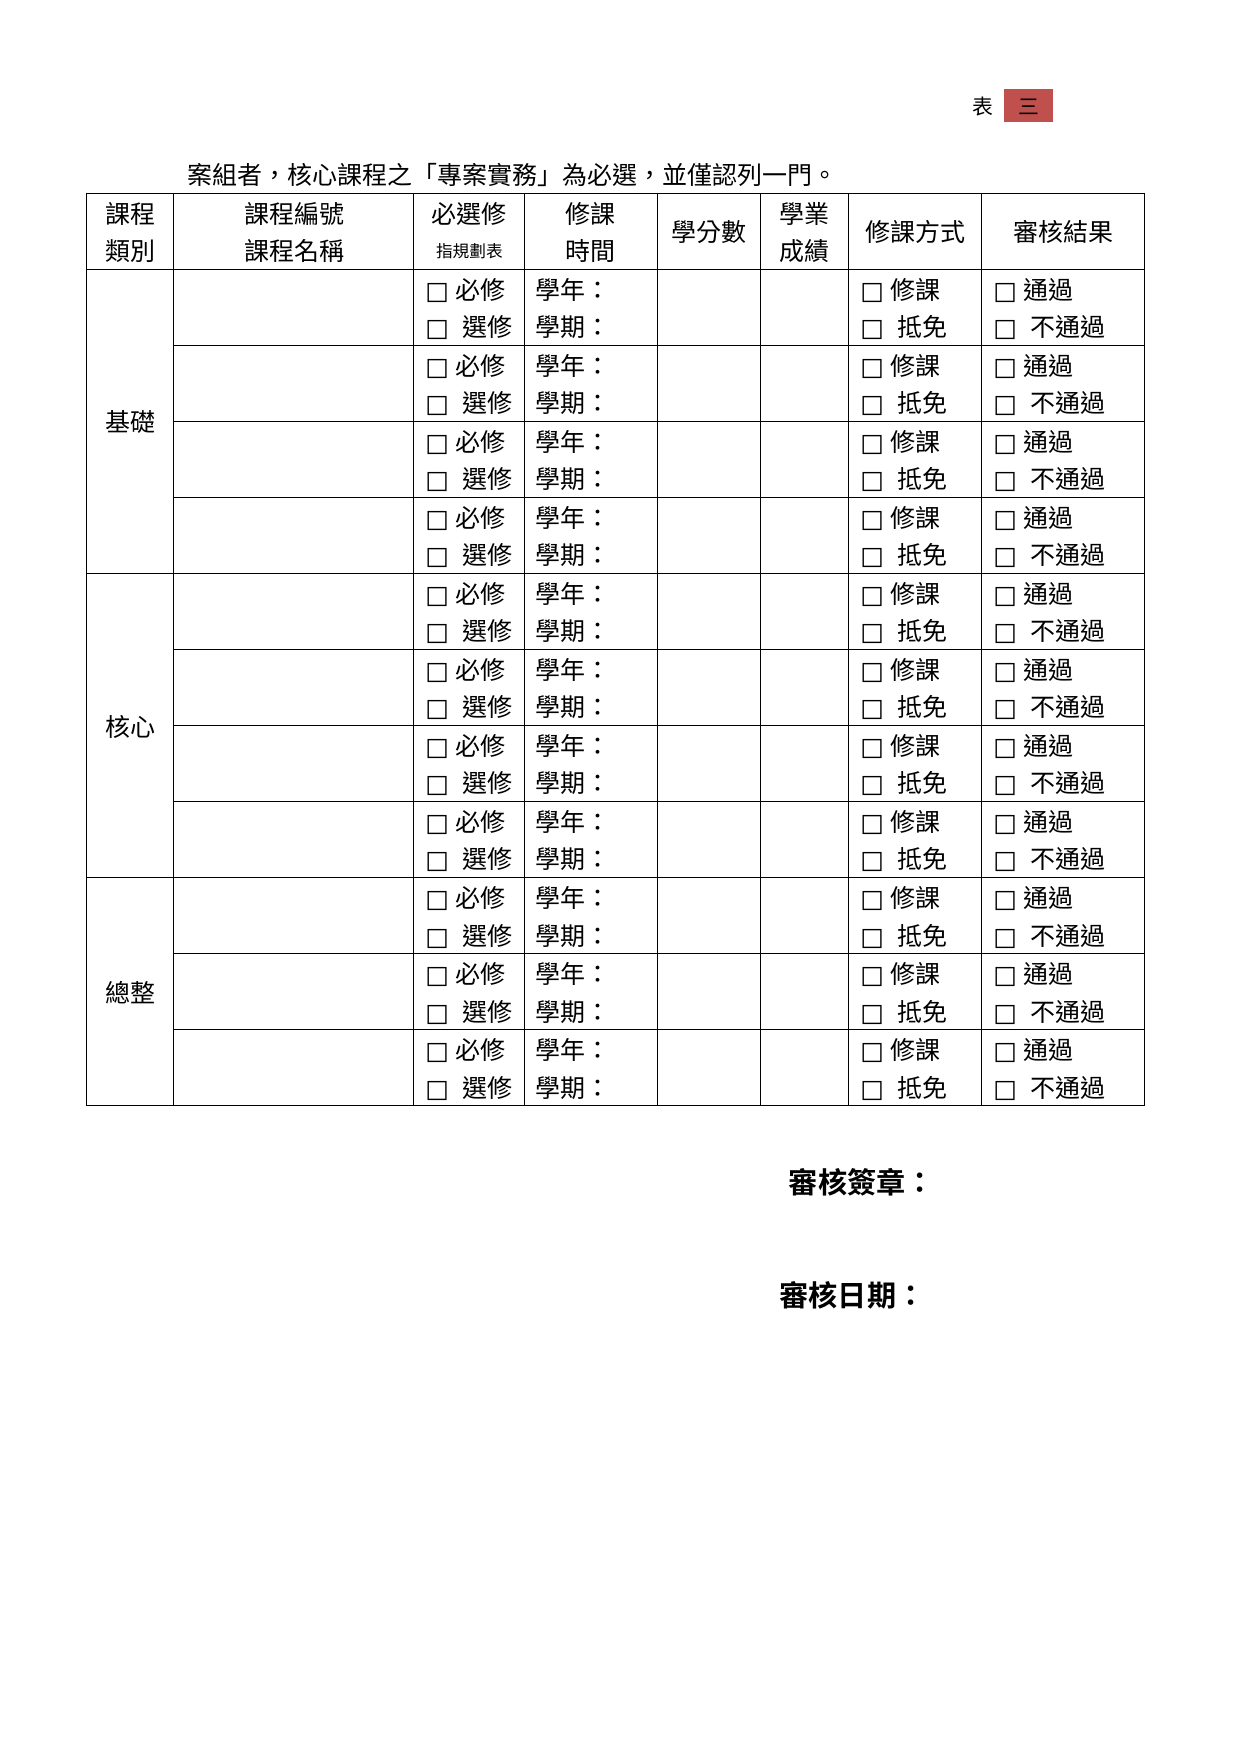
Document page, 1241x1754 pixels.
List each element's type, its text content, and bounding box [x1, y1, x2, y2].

table_cell □ 必修 選修 [414, 802, 524, 877]
table_cell □ 修課 抵免 [849, 650, 981, 725]
table_header 修課方式 [849, 194, 981, 268]
table_cell 學年： 學期： [525, 422, 657, 497]
table_cell [761, 498, 848, 573]
text 審核日期： [187, 1256, 936, 1331]
table_cell □ 通過 不通過 [982, 346, 1144, 421]
table_cell [761, 1030, 848, 1105]
table_header 課程類別 [87, 194, 173, 268]
table_cell □ 必修 選修 [414, 346, 524, 421]
table_cell 學年： 學期： [525, 574, 657, 649]
table_cell □ 修課 抵免 [849, 878, 981, 953]
table_cell 學年： 學期： [525, 878, 657, 953]
table_cell [658, 498, 760, 573]
table_cell □ 通過 不通過 [982, 574, 1144, 649]
table_cell □ 修課 抵免 [849, 498, 981, 573]
table_cell □ 通過 不通過 [982, 954, 1144, 1029]
table_cell □ 必修 選修 [414, 650, 524, 725]
table_cell [761, 270, 848, 344]
table_cell □ 必修 選修 [414, 574, 524, 649]
table_cell □ 必修 選修 [414, 878, 524, 953]
table_cell 學年： 學期： [525, 1030, 657, 1105]
table_cell [174, 498, 413, 573]
table_cell [761, 726, 848, 801]
table_header 必選修 指規劃表 [414, 194, 524, 268]
table_cell [658, 954, 760, 1029]
table_cell 學年： 學期： [525, 802, 657, 877]
table_cell [658, 878, 760, 953]
table_cell □ 通過 不通過 [982, 650, 1144, 725]
table_cell □ 修課 抵免 [849, 346, 981, 421]
table_cell [658, 726, 760, 801]
table_header 課程編號 課程名稱 [174, 194, 413, 268]
table_cell [658, 650, 760, 725]
table_cell □ 必修 選修 [414, 954, 524, 1029]
table_cell 學年： 學期： [525, 346, 657, 421]
table_cell 基礎 [87, 270, 173, 573]
table_cell □ 必修 選修 [414, 270, 524, 344]
table_header 修課 時間 [525, 194, 657, 268]
table_cell 核心 [87, 574, 173, 877]
table_cell 學年： 學期： [525, 650, 657, 725]
table_cell [174, 574, 413, 649]
table_cell [761, 650, 848, 725]
table_cell □ 修課 抵免 [849, 574, 981, 649]
table_cell 總整 [87, 878, 173, 1105]
table_cell □ 必修 選修 [414, 422, 524, 497]
table_header 學分數 [658, 194, 760, 268]
table_cell [174, 650, 413, 725]
table_cell □ 修課 抵免 [849, 1030, 981, 1105]
table_cell [174, 878, 413, 953]
table_cell □ 修課 抵免 [849, 726, 981, 801]
table_cell [174, 954, 413, 1029]
table_cell 學年： 學期： [525, 726, 657, 801]
table_cell □ 通過 不通過 [982, 498, 1144, 573]
table_cell □ 通過 不通過 [982, 270, 1144, 344]
table_cell □ 通過 不通過 [982, 422, 1144, 497]
table_cell [174, 726, 413, 801]
table_cell [761, 422, 848, 497]
table_cell □ 修課 抵免 [849, 422, 981, 497]
table_cell [761, 802, 848, 877]
table_cell □ 修課 抵免 [849, 270, 981, 344]
table_cell 學年： 學期： [525, 270, 657, 344]
table_cell □ 必修 選修 [414, 726, 524, 801]
table_cell [174, 270, 413, 344]
table_cell [761, 346, 848, 421]
table_cell □ 修課 抵免 [849, 954, 981, 1029]
table_cell □ 通過 不通過 [982, 878, 1144, 953]
text 審核簽章： [187, 1143, 936, 1218]
table_cell [658, 422, 760, 497]
table_cell [658, 1030, 760, 1105]
table_cell [658, 270, 760, 344]
table_cell [174, 1030, 413, 1105]
table_cell □ 通過 不通過 [982, 726, 1144, 801]
table_cell □ 必修 選修 [414, 498, 524, 573]
table_cell [761, 574, 848, 649]
table_cell 學年： 學期： [525, 498, 657, 573]
table_cell □ 修課 抵免 [849, 802, 981, 877]
table_header 學業 成績 [761, 194, 848, 268]
table_cell [658, 574, 760, 649]
table_cell 學年： 學期： [525, 954, 657, 1029]
table_cell □ 通過 不通過 [982, 1030, 1144, 1105]
table_cell □ 通過 不通過 [982, 802, 1144, 877]
table_header 審核結果 [982, 194, 1144, 268]
table_cell [658, 346, 760, 421]
table_cell [174, 346, 413, 421]
table_cell [761, 878, 848, 953]
table_cell [174, 422, 413, 497]
text 案組者，核心課程之「專案實務」為必選，並僅認列一門。 [69, 155, 1177, 192]
table_cell [761, 954, 848, 1029]
table_cell [174, 802, 413, 877]
table_cell [658, 802, 760, 877]
table_cell □ 必修 選修 [414, 1030, 524, 1105]
